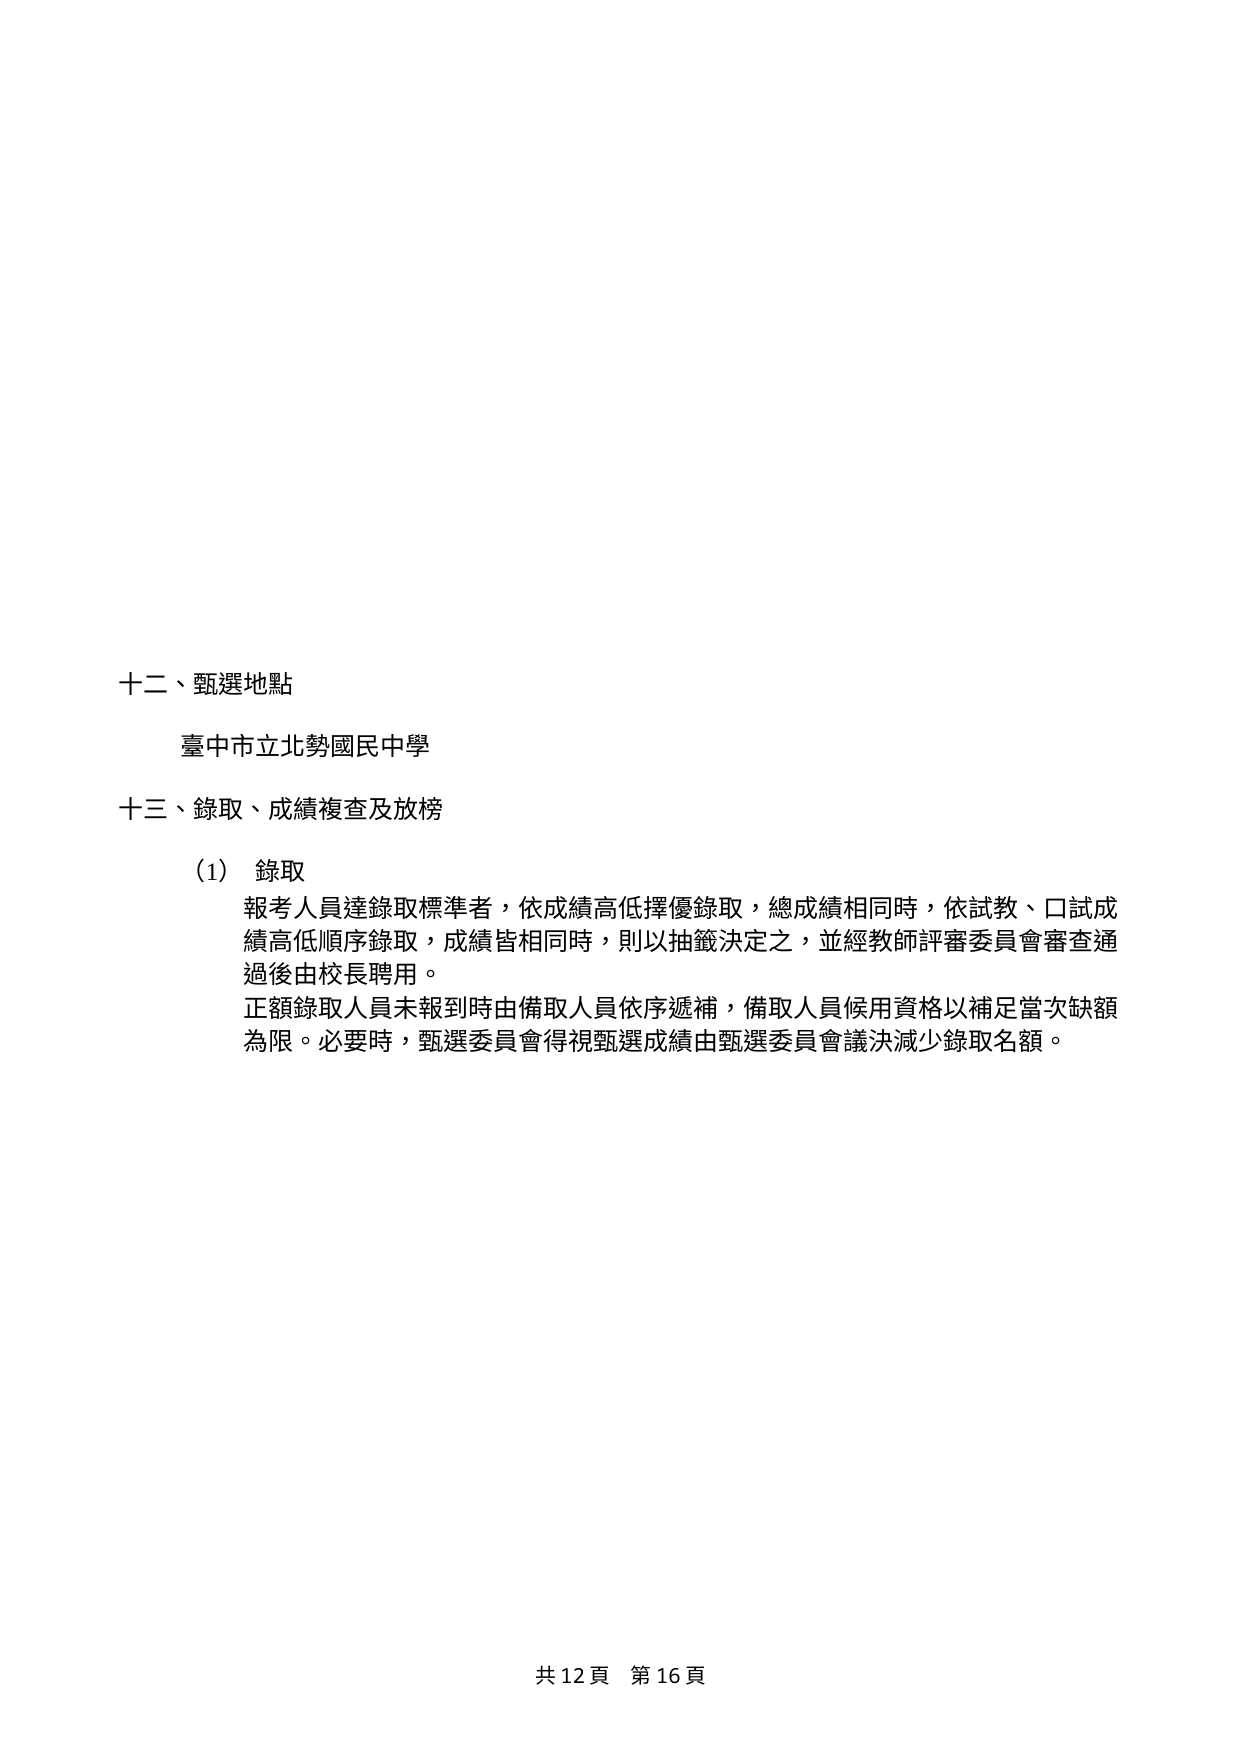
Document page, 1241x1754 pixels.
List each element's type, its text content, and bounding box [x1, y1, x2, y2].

text 報考人員達錄取標準者，依成績高低擇優錄取，總成績相同時，依試教、口試成績高低順序錄取，成績皆相同時，則以抽籤決定之，並經教師評審委員會審查通過後由校長聘用。 [156, 891, 1122, 991]
text 臺中市立北勢國民中學 [181, 703, 1122, 766]
text 十三、錄取、成績複查及放榜 [118, 766, 1122, 828]
text 十二、甄選地點 [118, 641, 1122, 703]
text 正額錄取人員未報到時由備取人員依序遞補，備取人員候用資格以補足當次缺額為限。必要時，甄選委員會得視甄選成績由甄選委員會議決減少錄取名額。 [118, 991, 1122, 1057]
list 錄取 [181, 828, 1122, 891]
